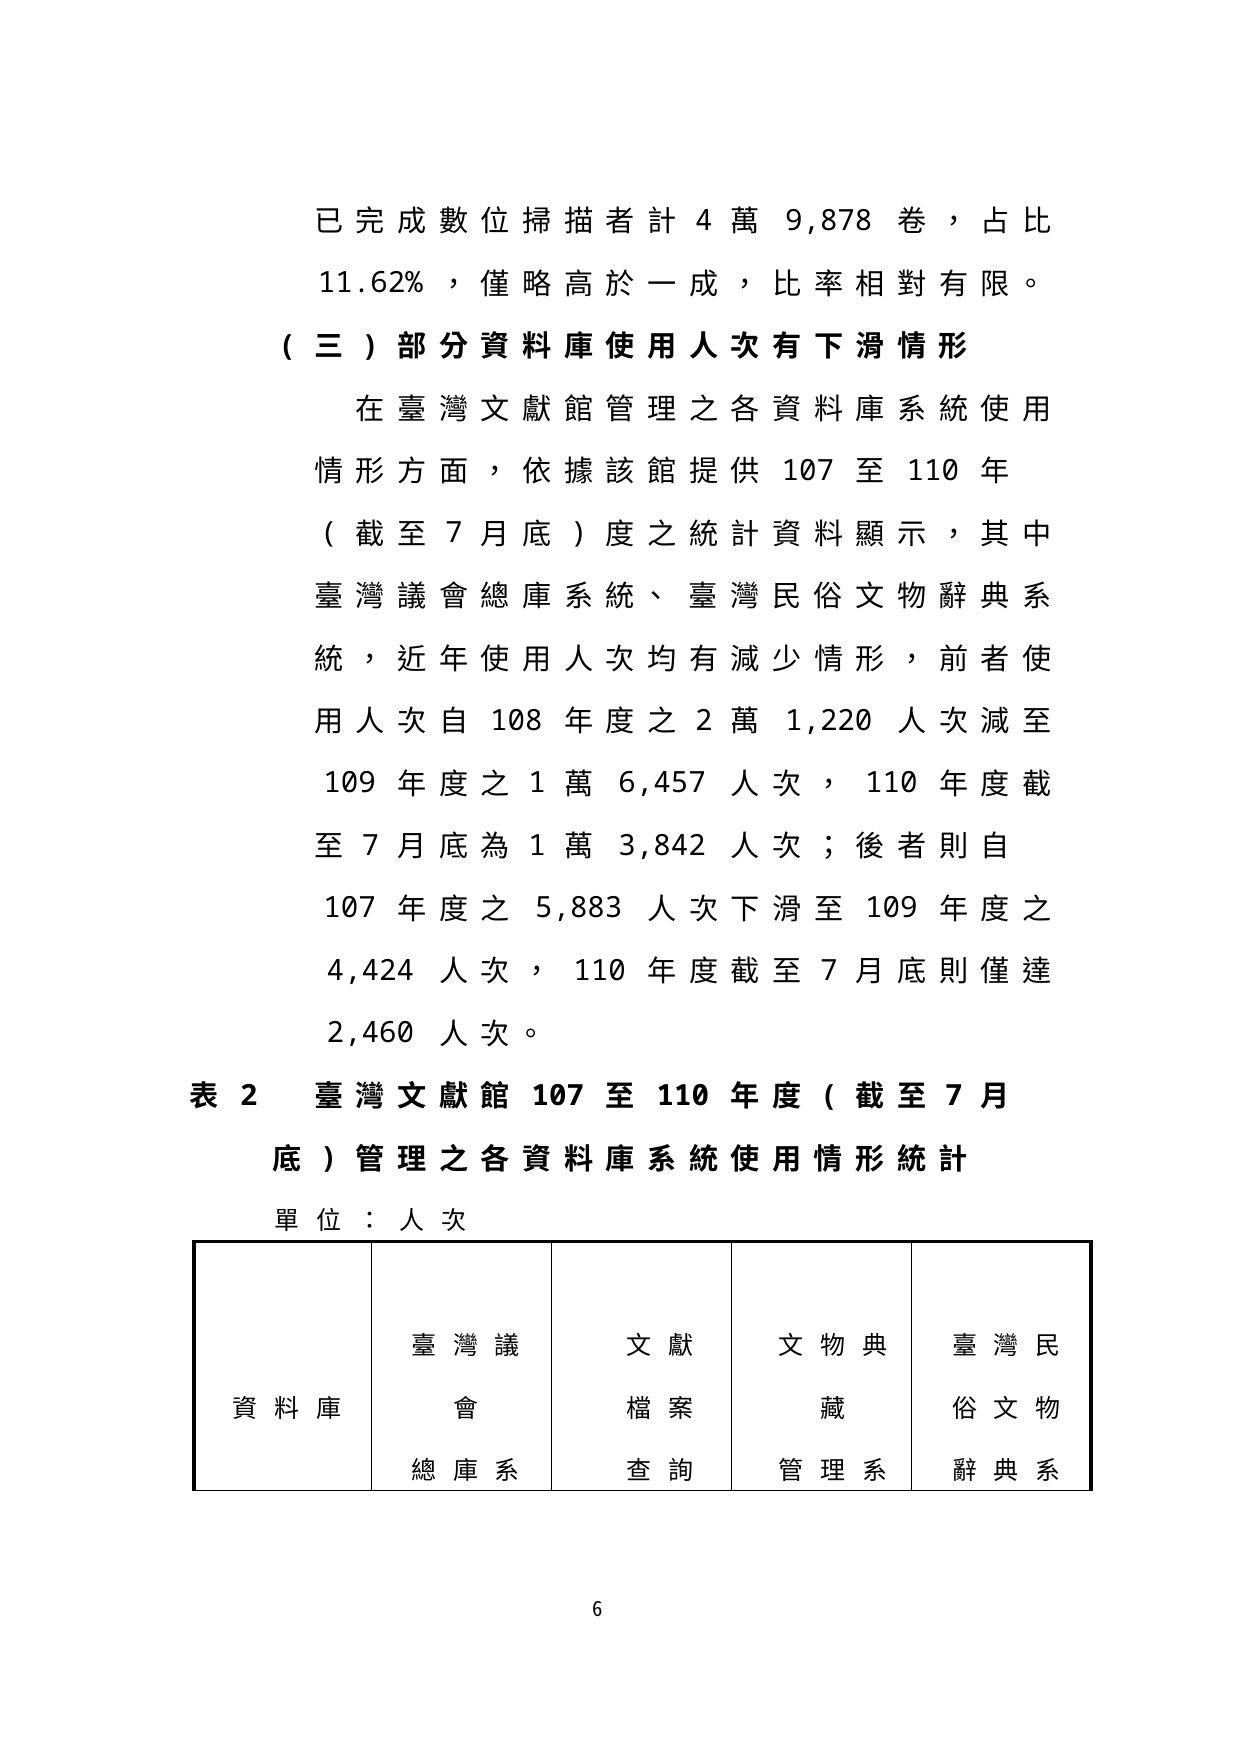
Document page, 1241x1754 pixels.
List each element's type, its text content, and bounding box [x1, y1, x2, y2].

table_header 臺灣議會 總庫系 [372, 1243, 551, 1490]
table_header 文物典藏 管理系 [732, 1243, 911, 1490]
text 在臺灣文獻館管理之各資料庫系統使用情形方面，依據該館提供107至110年(截至7月底)度之統計資料顯示，其中臺灣議會總庫系統、臺灣民俗文物辭典系統，近年使用人次均有減少情形，前者使用人次自108年度之2萬1,220人次減至109年度之1萬6,457人次，110年度截至7月底為1萬3,842人次；後者則自107年度之5,883人次下滑至109年度之4,424人次，110年度截至7月底則僅達2,460人次。 [271, 365, 1058, 1052]
table_header 文獻檔案 查詢 [552, 1243, 731, 1490]
text (三)部分資料庫使用人次有下滑情形 [242, 302, 1058, 365]
text 已完成數位掃描者計4萬9,878卷，占比11.62%，僅略高於一成，比率相對有限。 [271, 177, 1058, 302]
text 表2 臺灣文獻館107至110年度(截至7月底)管理之各資料庫系統使用情形統計 單位：人次 [183, 1052, 1058, 1240]
table_header 臺灣民俗文物辭典系 [912, 1243, 1089, 1490]
table_header 資料庫 [196, 1243, 371, 1490]
